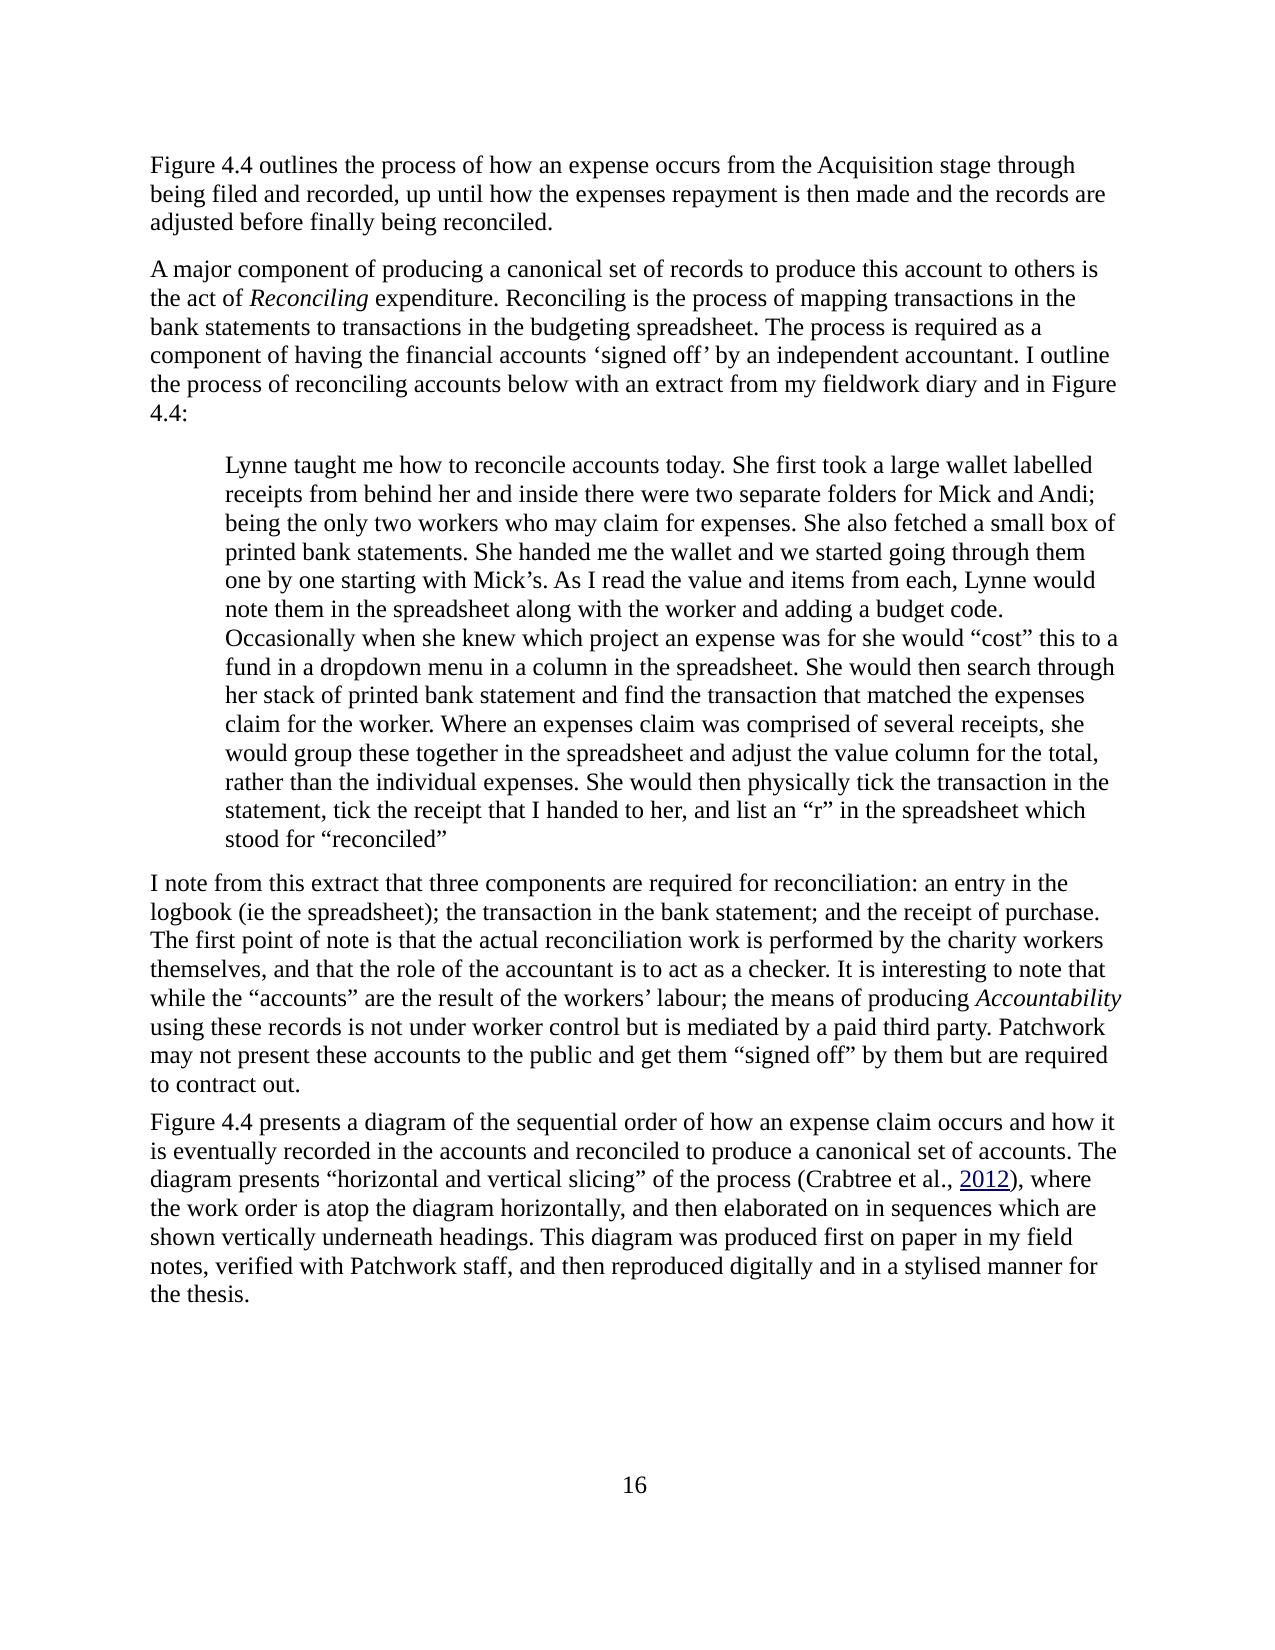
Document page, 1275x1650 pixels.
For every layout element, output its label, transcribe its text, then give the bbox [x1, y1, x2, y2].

text Figure 4.4 outlines the process of how an expense occurs from the Acquisition stage through being filed and recorded, up until how the expenses repayment is then made and the records are adjusted before finally being reconciled. [150, 150, 1125, 236]
text A major component of producing a canonical set of records to produce this account to others is the act of Reconciling expenditure. Reconciling is the process of mapping transactions in the bank statements to transactions in the budgeting spreadsheet. The process is required as a component of having the financial accounts ‘signed off’ by an independent accountant. I outline the process of reconciling accounts below with an extract from my fieldwork diary and in Figure 4.4: [150, 254, 1125, 427]
text Figure 4.4 presents a diagram of the sequential order of how an expense claim occurs and how it is eventually recorded in the accounts and reconciled to produce a canonical set of accounts. The diagram presents “horizontal and vertical slicing” of the process (Crabtree et al., 2012), where the work order is atop the diagram horizontally, and then elaborated on in sequences which are shown vertically underneath headings. This diagram was produced first on paper in my field notes, verified with Patchwork staff, and then reproduced digitally and in a stylised manner for the thesis. [150, 1107, 1125, 1308]
text Lynne taught me how to reconcile accounts today. She first took a large wallet labelled receipts from behind her and inside there were two separate folders for Mick and Andi; being the only two workers who may claim for expenses. She also fetched a small box of printed bank statements. She handed me the wallet and we started going through them one by one starting with Mick’s. As I read the value and items from each, Lynne would note them in the spreadsheet along with the worker and adding a budget code. Occasionally when she knew which project an expense was for she would “cost” this to a fund in a dropdown menu in a column in the spreadsheet. She would then search through her stack of printed bank statement and find the transaction that matched the expenses claim for the worker. Where an expenses claim was comprised of several receipts, she would group these together in the spreadsheet and adjust the value column for the total, rather than the individual expenses. She would then physically tick the transaction in the statement, tick the receipt that I handed to her, and list an “r” in the spreadsheet which stood for “reconciled” [225, 451, 1125, 853]
text I note from this extract that three components are required for reconciliation: an entry in the logbook (ie the spreadsheet); the transaction in the bank statement; and the receipt of purchase. The first point of note is that the actual reconciliation work is performed by the charity workers themselves, and that the role of the accountant is to act as a checker. It is interesting to note that while the “accounts” are the result of the workers’ labour; the means of producing Accountability using these records is not under worker control but is mediated by a paid third party. Patchwork may not present these accounts to the public and get them “signed off” by them but are required to contract out. [150, 868, 1125, 1098]
